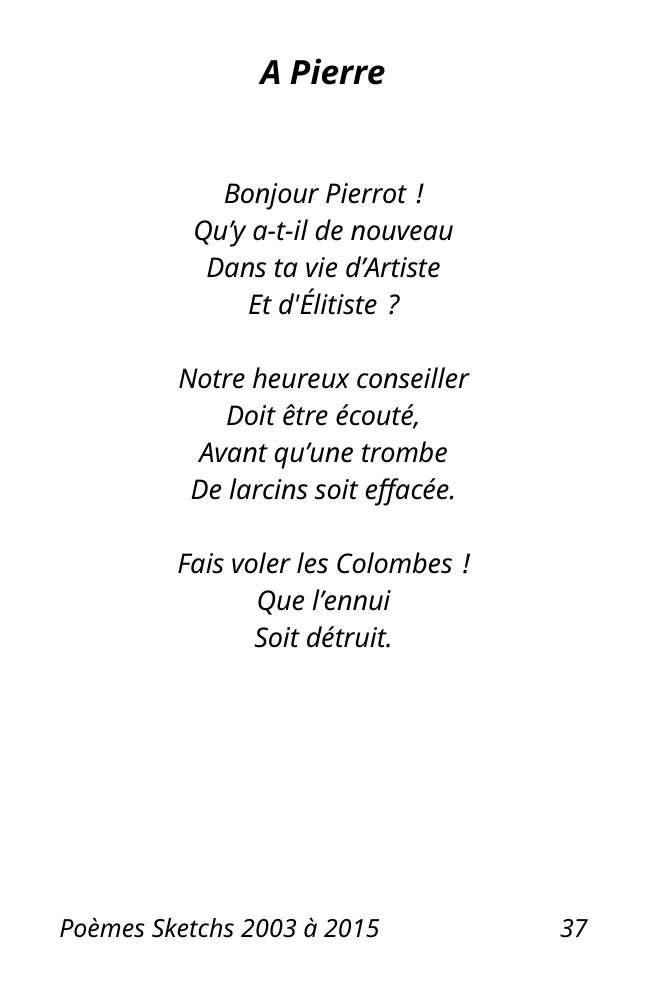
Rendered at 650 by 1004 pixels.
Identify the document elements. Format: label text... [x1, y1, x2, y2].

text Bonjour Pierrot ! [59, 175, 591, 212]
text Notre heureux conseiller [59, 360, 591, 397]
text De larcins soit effacée. [59, 471, 591, 508]
text Qu’y a-t-il de nouveau [59, 212, 591, 249]
text Doit être écouté, [59, 397, 591, 434]
text Avant qu’une trombe [59, 434, 591, 471]
text Dans ta vie d’Artiste [59, 249, 591, 286]
text Fais voler les Colombes ! [59, 545, 591, 582]
text Et d'Élitiste ? [59, 286, 591, 323]
subtitle A Pierre [59, 49, 591, 95]
text Soit détruit. [59, 619, 591, 656]
text Que l’ennui [59, 582, 591, 619]
